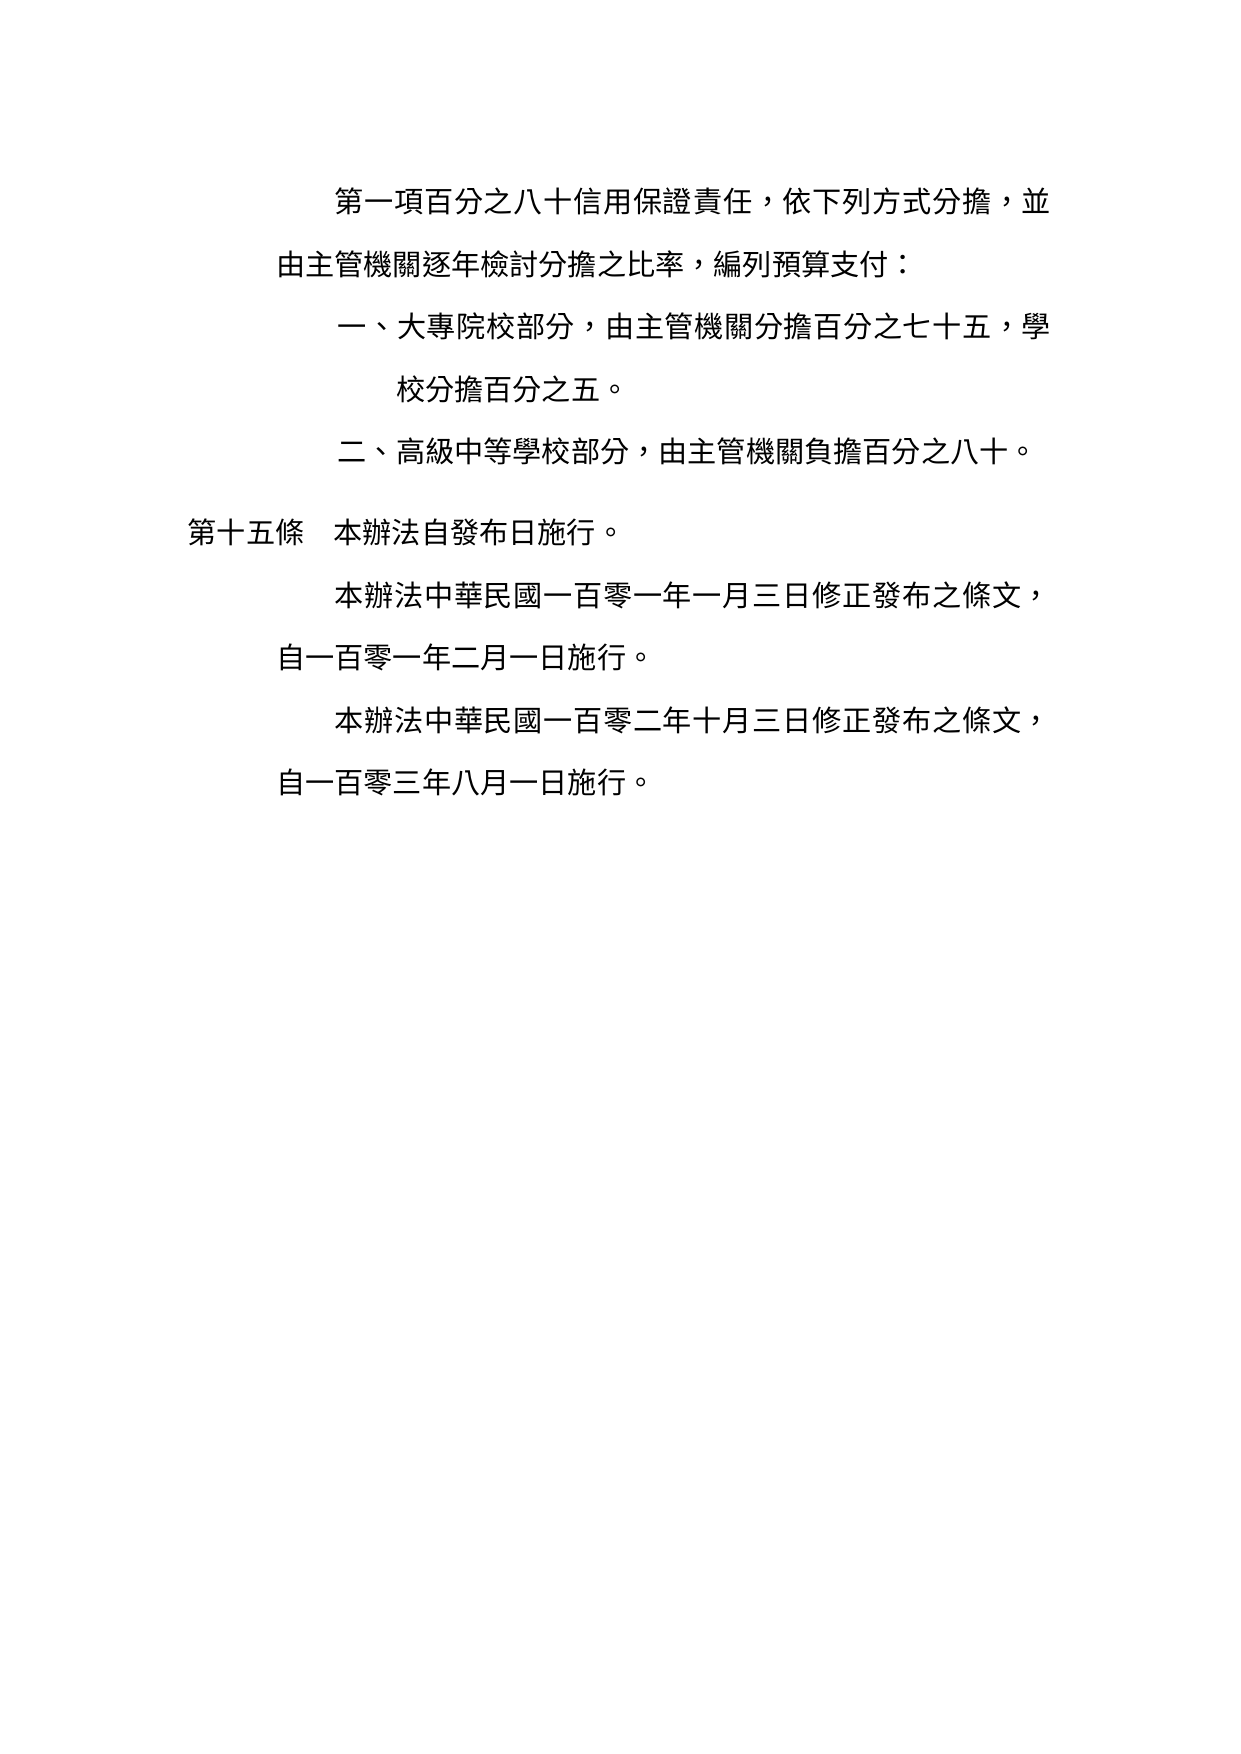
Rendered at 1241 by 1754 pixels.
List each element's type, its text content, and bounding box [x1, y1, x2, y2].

text 一、大專院校部分，由主管機關分擔百分之七十五，學校分擔百分之五。 [337, 283, 1053, 408]
text 二、高級中等學校部分，由主管機關負擔百分之八十。 [337, 408, 1053, 471]
text 第一項百分之八十信用保證責任，依下列方式分擔，並由主管機關逐年檢討分擔之比率，編列預算支付： [276, 158, 1053, 283]
text 第十五條 本辦法自發布日施行。 [187, 489, 1053, 552]
text 本辦法中華民國一百零二年十月三日修正發布之條文，自一百零三年八月一日施行。 [276, 677, 1053, 802]
text 本辦法中華民國一百零一年一月三日修正發布之條文，自一百零一年二月一日施行。 [276, 552, 1053, 677]
